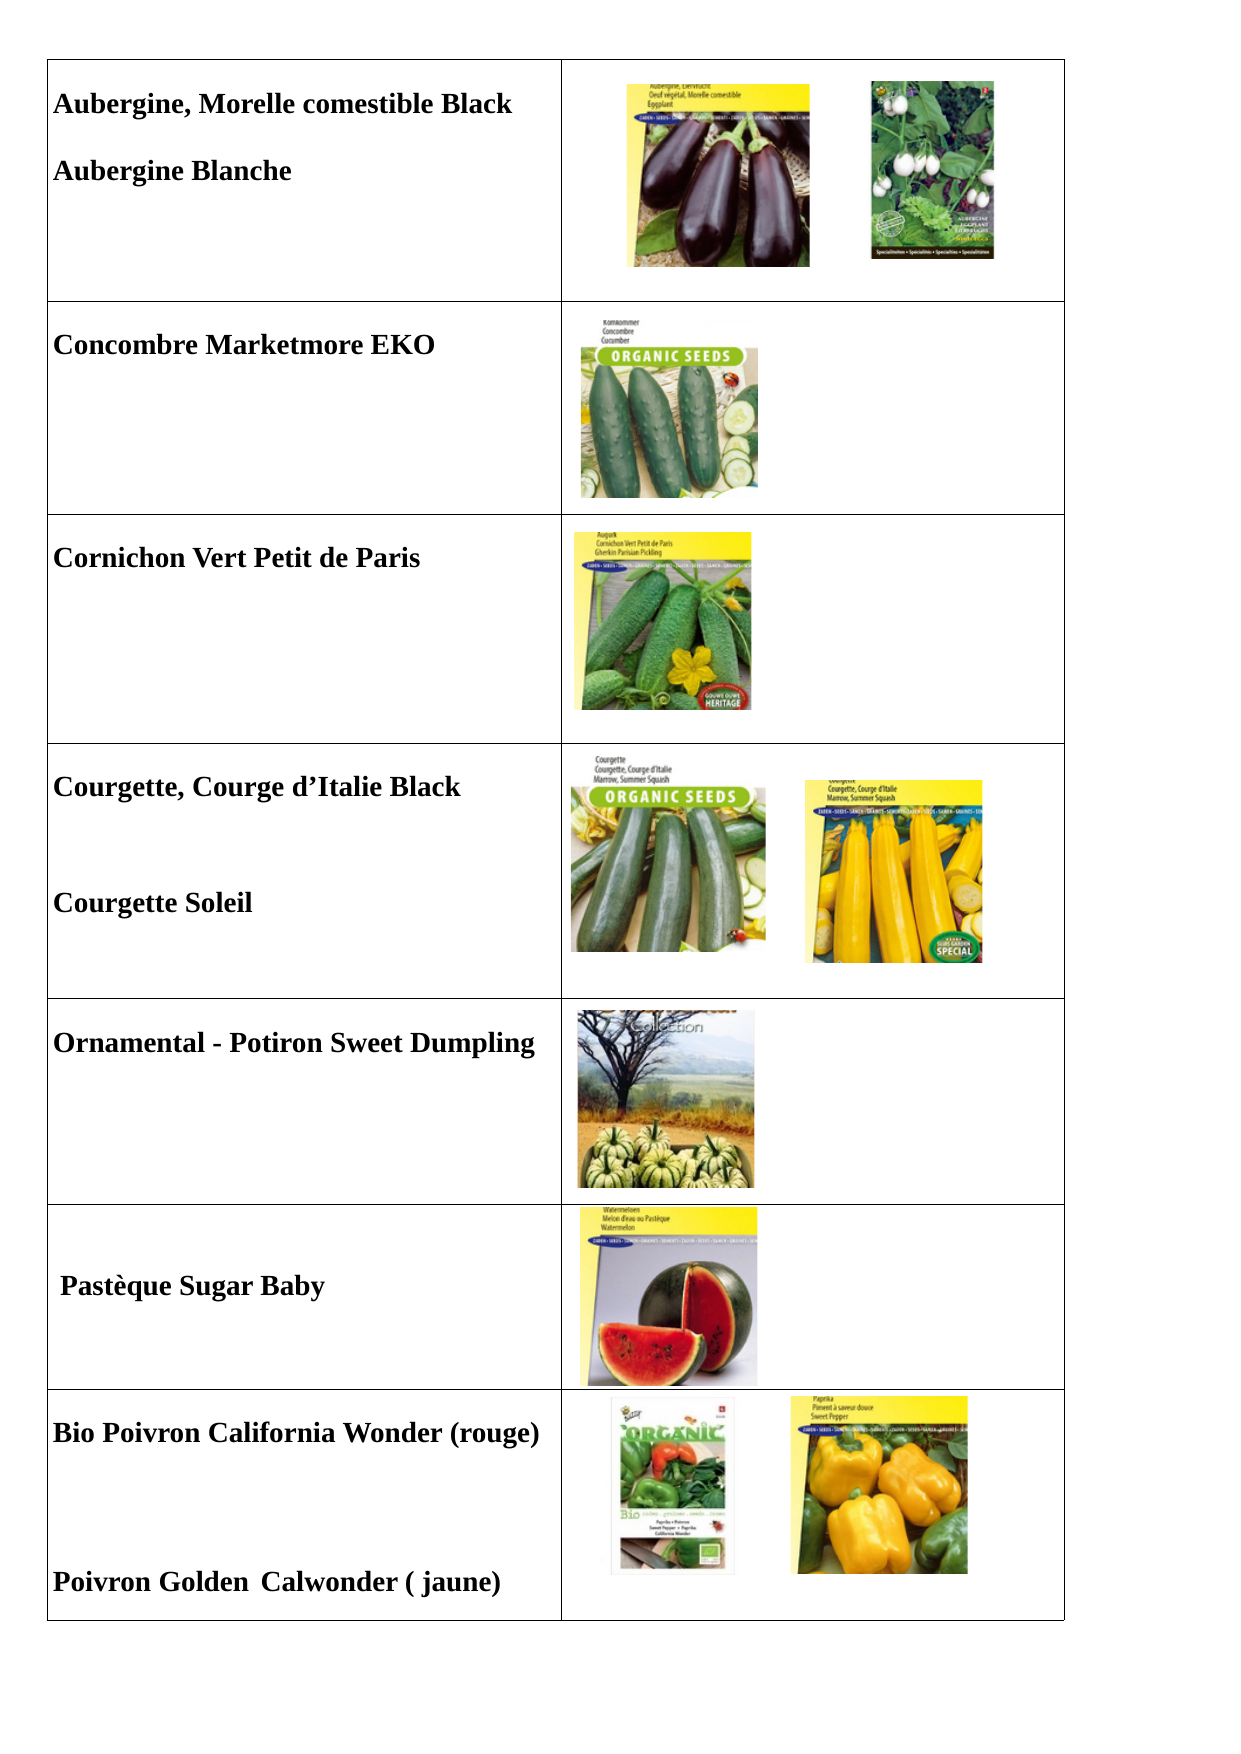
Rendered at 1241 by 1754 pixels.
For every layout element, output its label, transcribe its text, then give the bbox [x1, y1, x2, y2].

picture [580, 320, 758, 498]
picture [790, 1396, 968, 1574]
table_cell Ornamental - Potiron Sweet Dumpling [48, 999, 561, 1204]
picture [574, 532, 752, 710]
table_header [562, 60, 1064, 301]
table_cell [562, 515, 1064, 743]
picture [570, 756, 766, 952]
table_cell Pastèque Sugar Baby [48, 1205, 561, 1388]
table_cell Cornichon Vert Petit de Paris [48, 515, 561, 743]
table_cell [562, 302, 1064, 513]
picture [577, 1010, 755, 1188]
table_header Aubergine, Morelle comestible Black Aubergine Blanche [48, 60, 561, 301]
table_cell [562, 999, 1064, 1204]
picture [805, 780, 983, 963]
table_cell Concombre Marketmore EKO [48, 302, 561, 513]
picture [844, 81, 1022, 259]
picture [626, 84, 810, 267]
table_cell [562, 744, 1064, 998]
picture [584, 1397, 762, 1575]
table_cell [562, 1390, 1064, 1620]
table_cell Bio Poivron California Wonder (rouge) Poivron Golden Calwonder ( jaune) [48, 1390, 561, 1620]
picture [580, 1207, 758, 1386]
table_cell Courgette, Courge d’Italie Black Courgette Soleil [48, 744, 561, 998]
table_cell [562, 1205, 1064, 1388]
